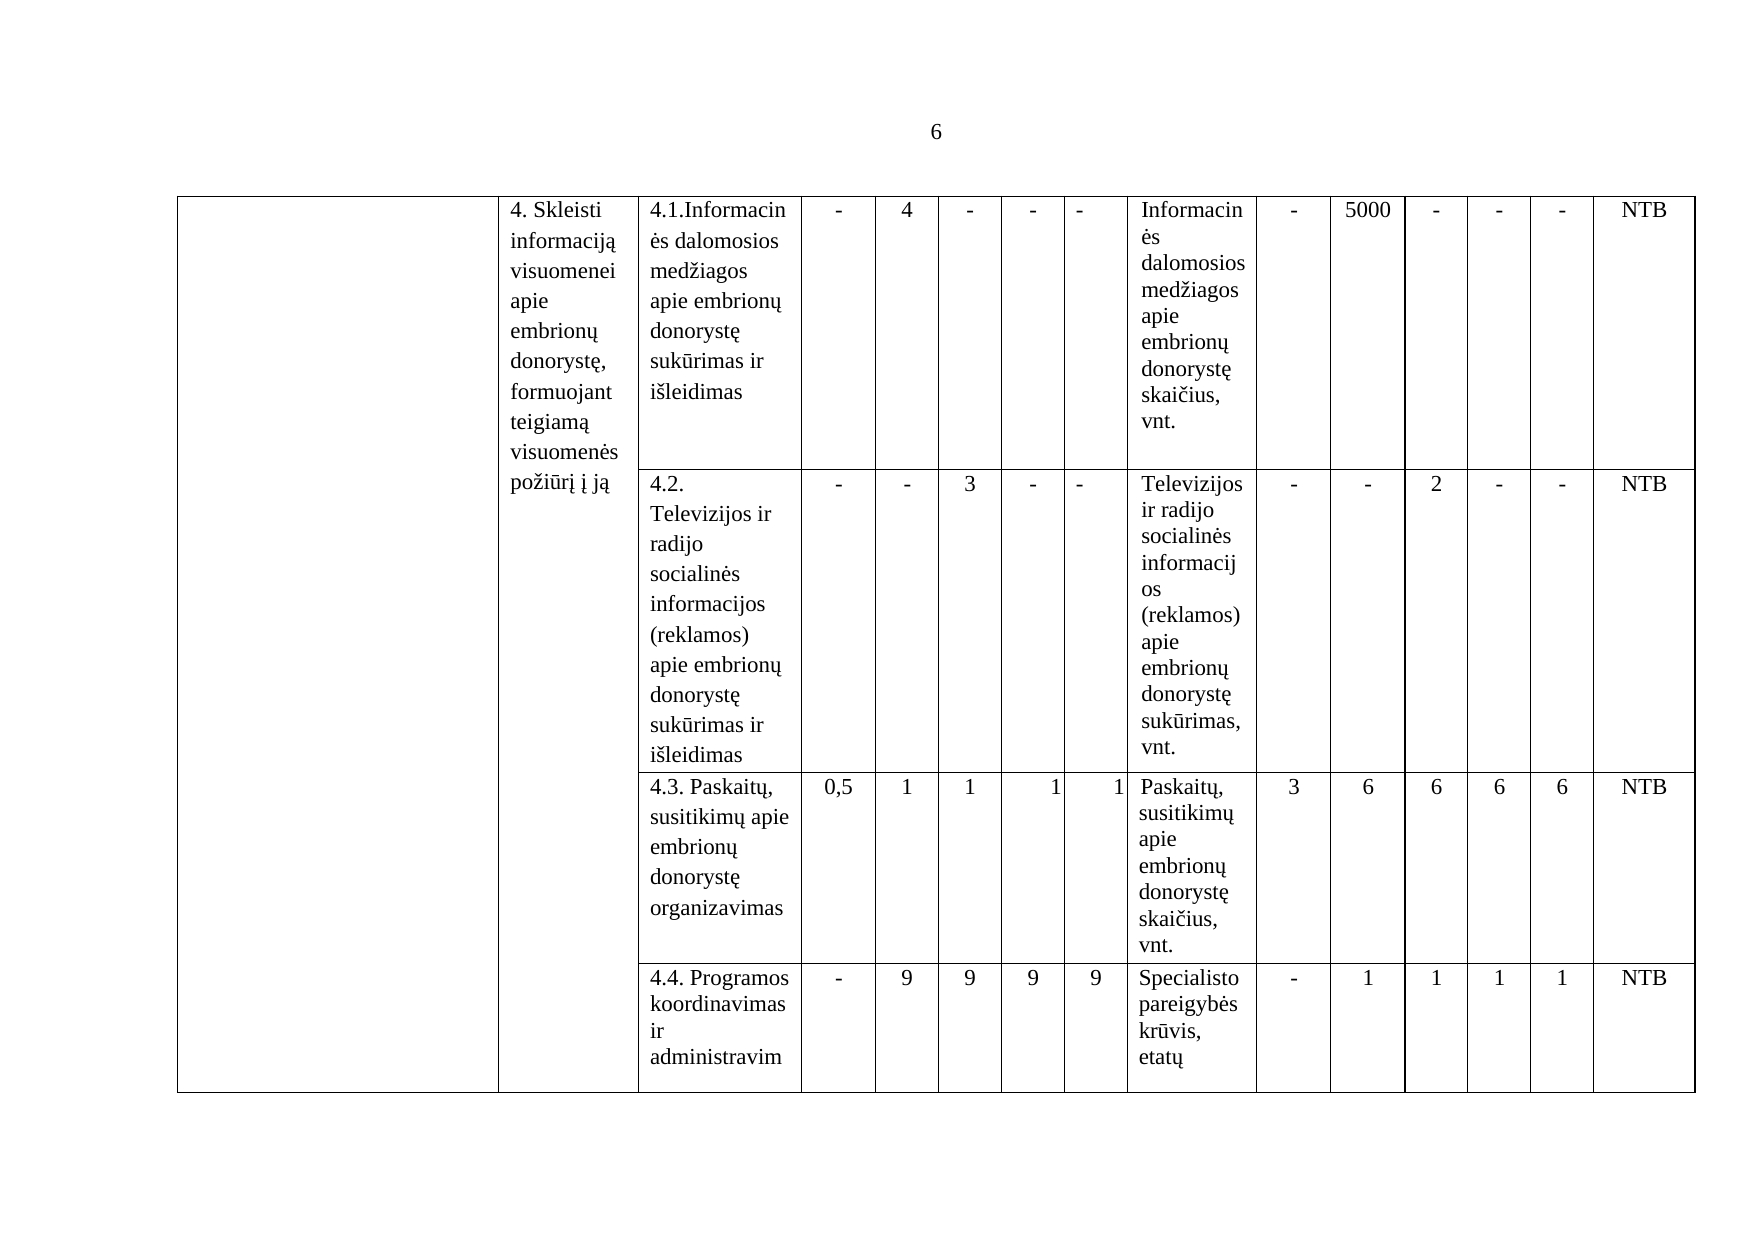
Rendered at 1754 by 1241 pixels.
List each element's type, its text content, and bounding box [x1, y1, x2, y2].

table_cell 1 [1065, 773, 1127, 963]
table_cell [178, 197, 498, 1092]
table_cell - [1257, 964, 1330, 1092]
table_cell 4.4. Programos koordinavimas ir administravim [639, 964, 801, 1092]
table_cell Paskaitų, susitikimų apie embrionų donorystę skaičius, vnt. [1128, 773, 1256, 963]
table_cell 6 [1331, 773, 1404, 963]
table_cell 2 [1406, 470, 1467, 772]
table_cell - [1406, 197, 1467, 469]
table_cell 1 [1531, 964, 1593, 1092]
table_cell 4. Skleisti informaciją visuomenei apie embrionų donorystę, formuojant teigiamą visuomenės požiūrį į ją [499, 197, 638, 1092]
table_cell 1 [1406, 964, 1467, 1092]
table_cell - [1531, 470, 1593, 772]
table_cell - [1531, 197, 1593, 469]
table_cell 4.2. Televizijos ir radijo socialinės informacijos (reklamos) apie embrionų donorystę sukūrimas ir išleidimas [639, 470, 801, 772]
table_cell - [1468, 197, 1530, 469]
table_cell 1 [1331, 964, 1404, 1092]
table_cell 5000 [1331, 197, 1404, 469]
table_cell 6 [1406, 773, 1467, 963]
table_cell 0,5 [802, 773, 875, 963]
table_cell 6 [1531, 773, 1593, 963]
table_cell 9 [1065, 964, 1127, 1092]
table_cell NTB [1594, 964, 1694, 1092]
table_cell - [1468, 470, 1530, 772]
table_cell 9 [1002, 964, 1064, 1092]
table_cell - [1065, 470, 1127, 772]
table_cell Televizijos ir radijo socialinės informacijos (reklamos) apie embrionų donorystę sukūrimas, vnt. [1128, 470, 1256, 772]
table_cell - [802, 197, 875, 469]
table_cell 4 [876, 197, 938, 469]
table_cell Informacinės dalomosios medžiagos apie embrionų donorystę skaičius, vnt. [1128, 197, 1256, 469]
table_cell NTB [1594, 470, 1694, 772]
table_cell NTB [1594, 773, 1694, 963]
table_cell - [1331, 470, 1404, 772]
table_cell 4.1.Informacinės dalomosios medžiagos apie embrionų donorystę sukūrimas ir išleidimas [639, 197, 801, 469]
table_cell NTB [1594, 197, 1694, 469]
table_cell 4.3. Paskaitų, susitikimų apie embrionų donorystę organizavimas [639, 773, 801, 963]
table_cell - [1065, 197, 1127, 469]
table_cell - [1257, 197, 1330, 469]
table_cell 9 [876, 964, 938, 1092]
table_cell 1 [939, 773, 1001, 963]
table_cell - [1002, 470, 1064, 772]
table_cell 3 [1257, 773, 1330, 963]
table_cell - [939, 197, 1001, 469]
table_cell 1 [876, 773, 938, 963]
table_cell - [1257, 470, 1330, 772]
table_cell 6 [1468, 773, 1530, 963]
table_cell - [802, 470, 875, 772]
table_cell Specialisto pareigybės krūvis, etatų [1128, 964, 1256, 1092]
table_cell - [876, 470, 938, 772]
table_cell 1 [1468, 964, 1530, 1092]
table_cell 9 [939, 964, 1001, 1092]
table_cell - [1002, 197, 1064, 469]
table_cell 3 [939, 470, 1001, 772]
table_cell - [802, 964, 875, 1092]
table_cell 1 [1002, 773, 1064, 963]
